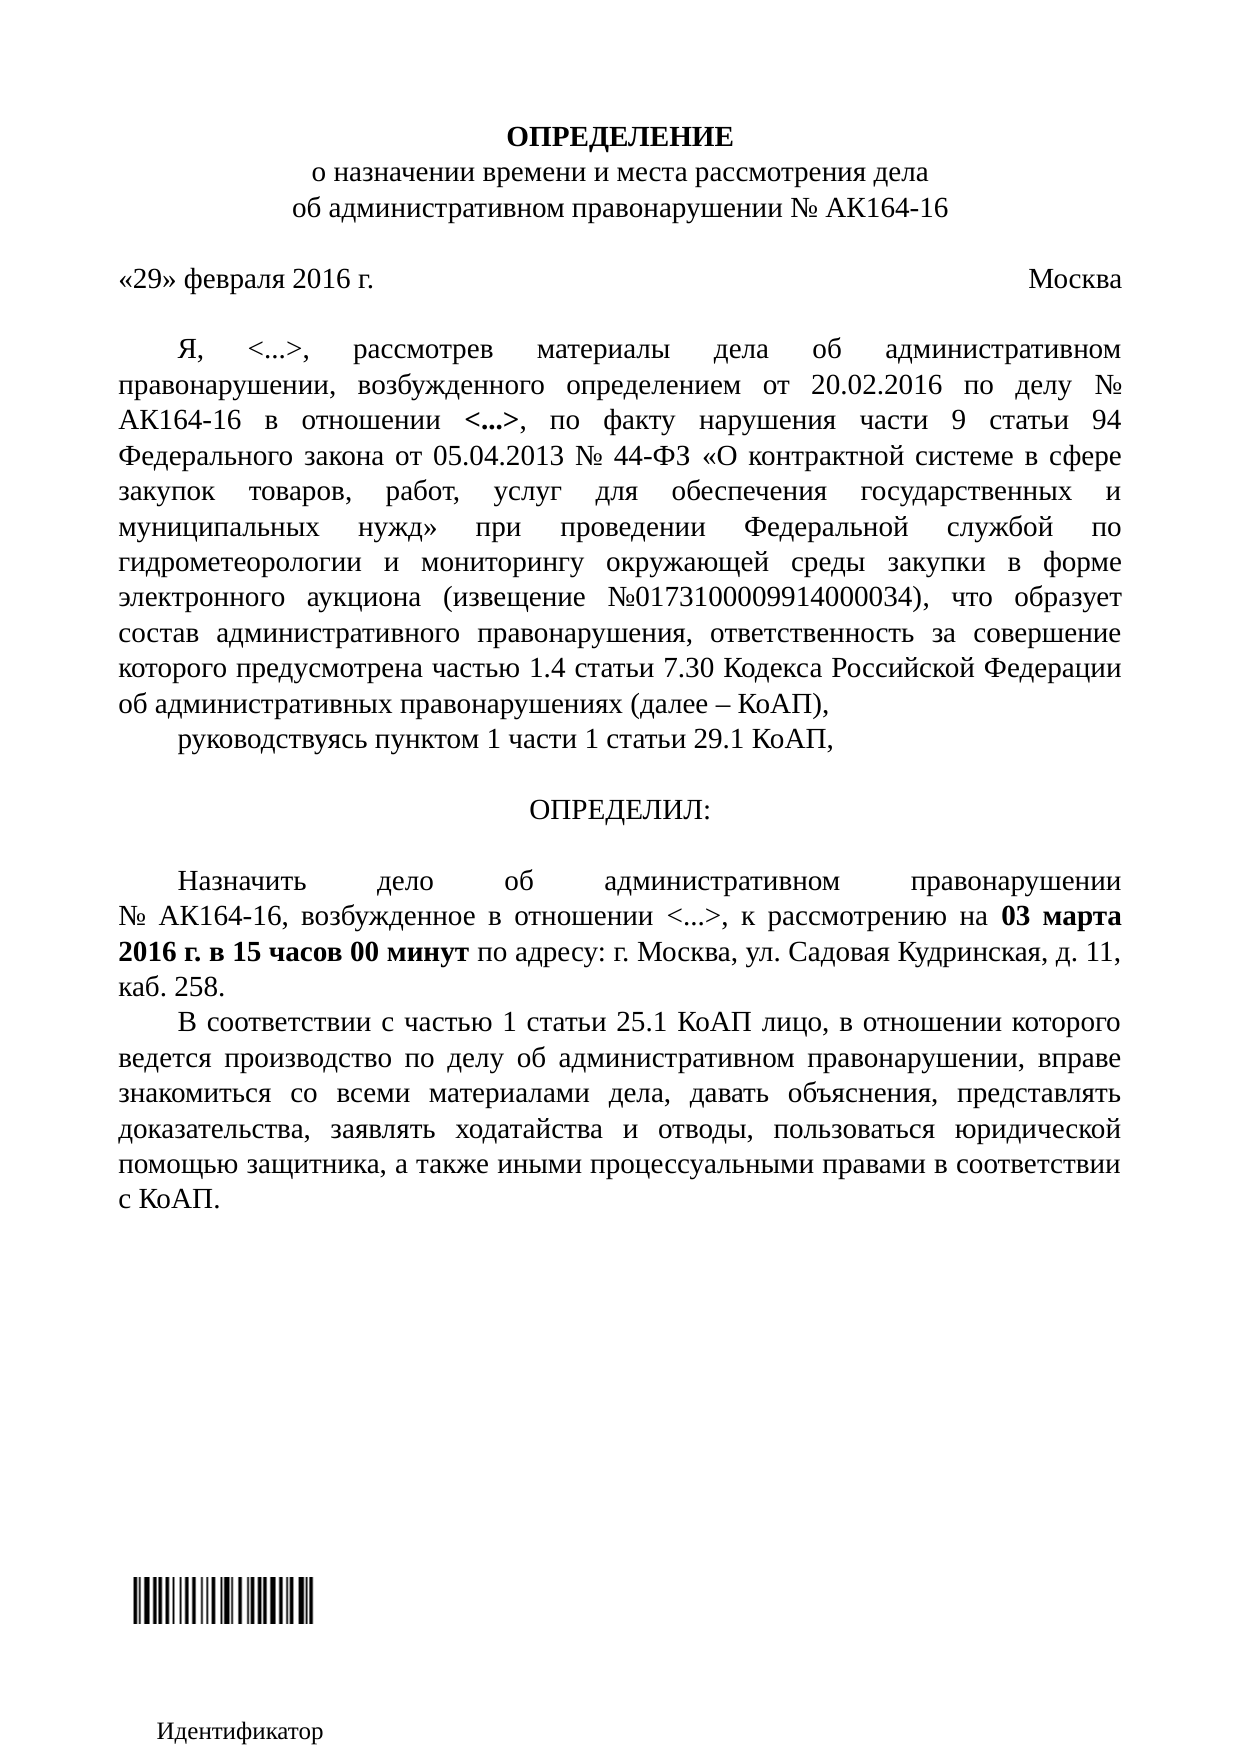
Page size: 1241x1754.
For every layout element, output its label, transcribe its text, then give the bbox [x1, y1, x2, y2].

text о назначении времени и места рассмотрения дела [118, 153, 1122, 189]
picture [118, 1577, 331, 1624]
text руководствуясь пунктом 1 части 1 статьи 29.1 КоАП, [118, 720, 1122, 756]
text ОПРЕДЕЛИЛ: [118, 791, 1122, 826]
text «29» февраля 2016 г. Москва [118, 260, 1122, 295]
text об административном правонарушении № АК164-16 [118, 189, 1122, 224]
text В соответствии с частью 1 статьи 25.1 КоАП лицо, в отношении которого ведется производство по делу об административном правонарушении, вправе знакомиться со всеми материалами дела, давать объяснения, представлять доказательства, заявлять ходатайства и отводы, пользоваться юридической помощью защитника, а также иными процессуальными правами в соответствии с КоАП. [118, 1003, 1122, 1216]
text Назначить дело об административном правонарушении № АК164-16, возбужденное в отношении <...>, к рассмотрению на 03 марта 2016 г. в 15 часов 00 минут по адресу: г. Москва, ул. Садовая Кудринская, д. 11, каб. 258. [118, 862, 1122, 1003]
subtitle ОПРЕДЕЛЕНИЕ [118, 118, 1122, 153]
text Я, <...>, рассмотрев материалы дела об административном правонарушении, возбужденного определением от 20.02.2016 по делу № АК164-16 в отношении <...>, по факту нарушения части 9 статьи 94 Федерального закона от 05.04.2013 № 44-ФЗ «О контрактной системе в сфере закупок товаров, работ, услуг для обеспечения государственных и муниципальных нужд» при проведении Федеральной службой по гидрометеорологии и мониторингу окружающей среды закупки в форме электронного аукциона (извещение №0173100009914000034), что образует состав административного правонарушения, ответственность за совершение которого предусмотрена частью 1.4 статьи 7.30 Кодекса Российской Федерации об административных правонарушениях (далее – КоАП), [118, 331, 1122, 720]
